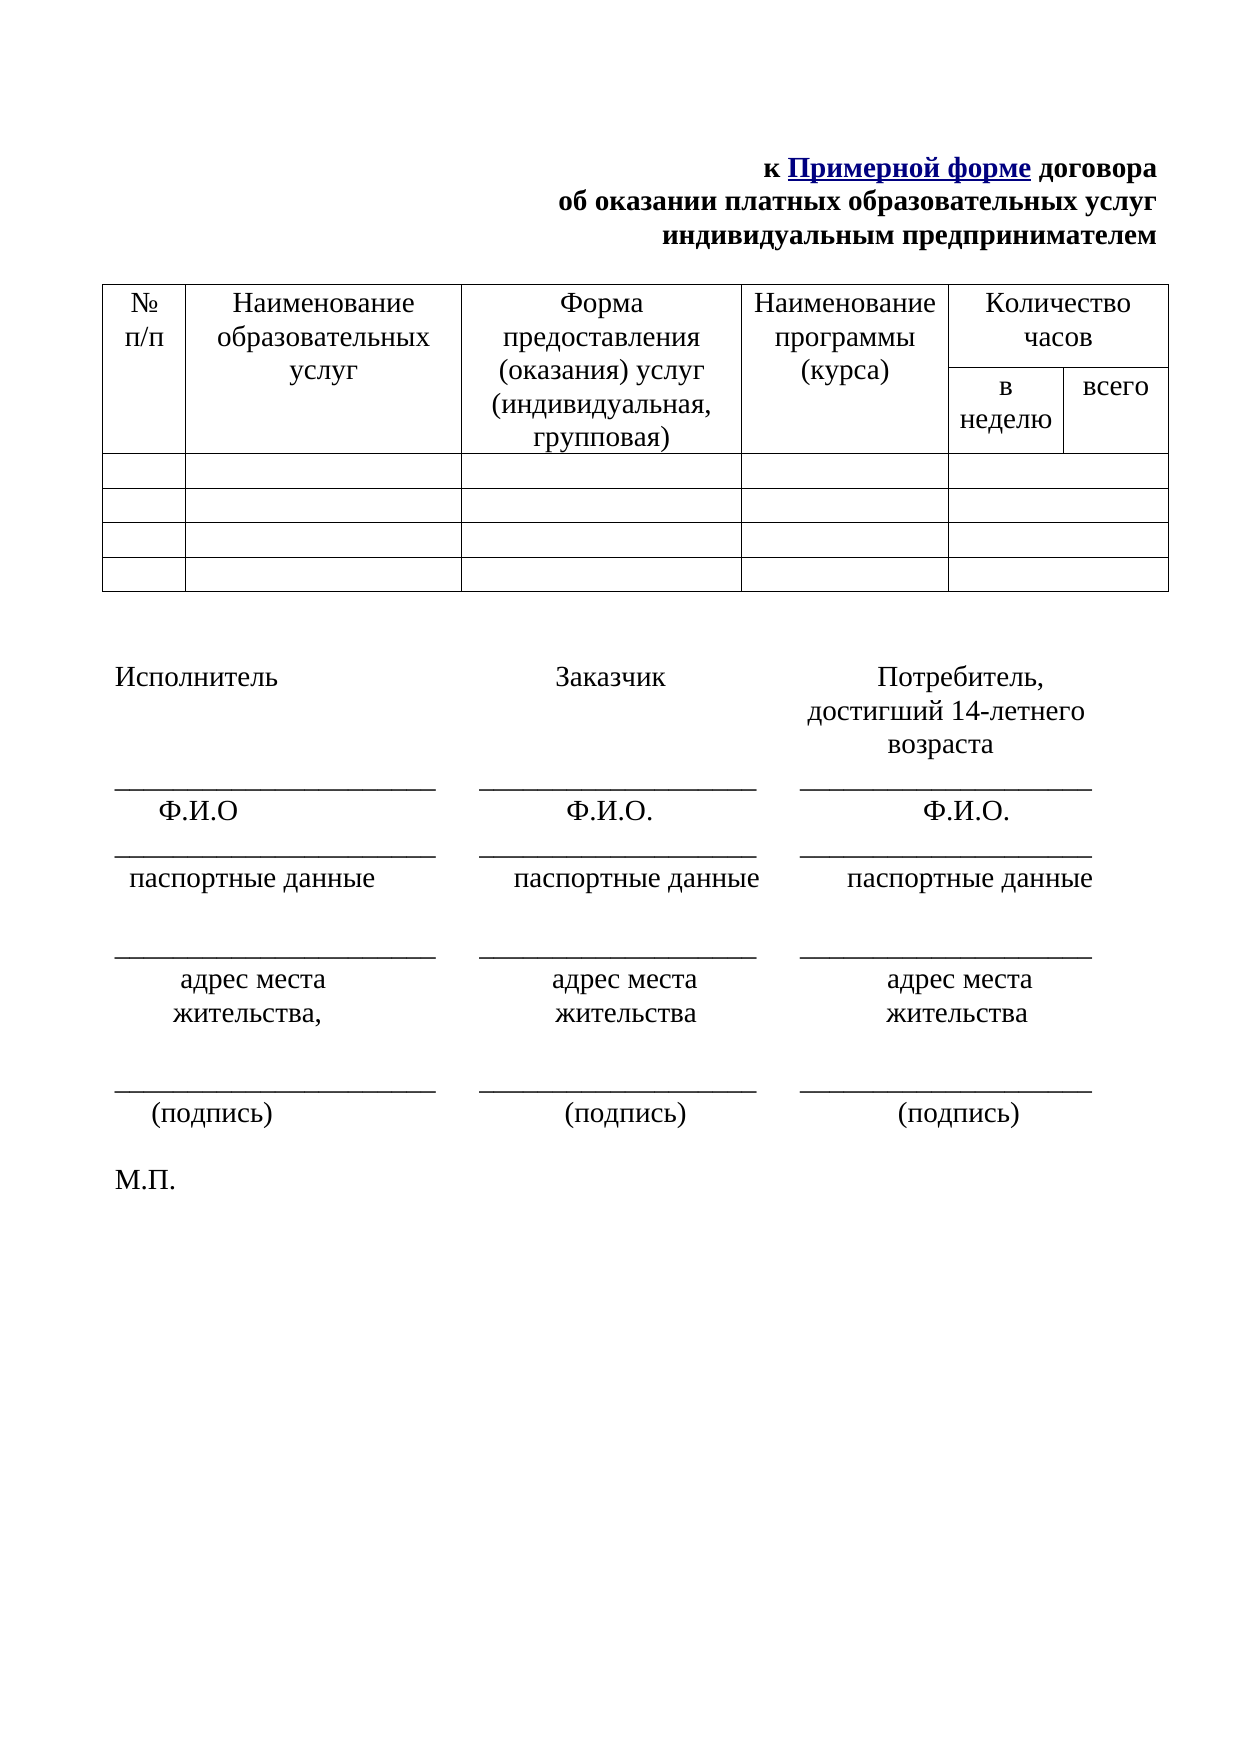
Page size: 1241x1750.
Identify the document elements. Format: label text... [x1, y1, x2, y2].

table_cell [103, 523, 185, 557]
text индивидуальным предпринимателем [114, 217, 1157, 251]
table_cell [949, 558, 1168, 591]
table_header Наименование образовательных услуг [186, 285, 461, 453]
table_cell [742, 558, 948, 591]
text Исполнитель Заказчик Потребитель, [114, 659, 1157, 693]
text достигший 14-летнего [114, 693, 1157, 726]
text ______________________ ___________________ ____________________ [114, 827, 1157, 861]
table_cell [462, 489, 741, 522]
text адрес места адрес места адрес места [114, 961, 1157, 995]
table_cell [742, 454, 948, 487]
table_cell [186, 489, 461, 522]
table_cell [103, 454, 185, 487]
table_header Количество часов [949, 285, 1168, 367]
table_cell [462, 558, 741, 591]
table_cell [949, 489, 1168, 522]
table_cell [103, 558, 185, 591]
table_cell [949, 454, 1168, 487]
text (подпись) (подпись) (подпись) [114, 1095, 1157, 1129]
text М.П. [114, 1162, 1157, 1196]
table_cell [462, 454, 741, 487]
text Ф.И.О Ф.И.О. Ф.И.О. [114, 793, 1157, 827]
table_cell в неделю [949, 368, 1063, 453]
table_cell [186, 523, 461, 557]
text к Примерной форме договора [114, 150, 1157, 183]
text возраста [114, 726, 1157, 760]
table_header № п/п [103, 285, 185, 453]
text об оказании платных образовательных услуг [114, 183, 1157, 217]
table_cell [462, 523, 741, 557]
text ______________________ ___________________ ____________________ [114, 1062, 1157, 1095]
table_cell [742, 489, 948, 522]
text ______________________ ___________________ ____________________ [114, 760, 1157, 793]
table_cell [949, 523, 1168, 557]
text жительства, жительства жительства [114, 995, 1157, 1028]
text паспортные данные паспортные данные паспортные данные [114, 861, 1157, 894]
text ______________________ ___________________ ____________________ [114, 928, 1157, 961]
table_cell всего [1064, 368, 1168, 453]
table_cell [186, 558, 461, 591]
table_cell [103, 489, 185, 522]
table_header Наименование программы (курса) [742, 285, 948, 453]
table_cell [186, 454, 461, 487]
table_cell [742, 523, 948, 557]
table_header Форма предоставления (оказания) услуг (индивидуальная, групповая) [462, 285, 741, 453]
